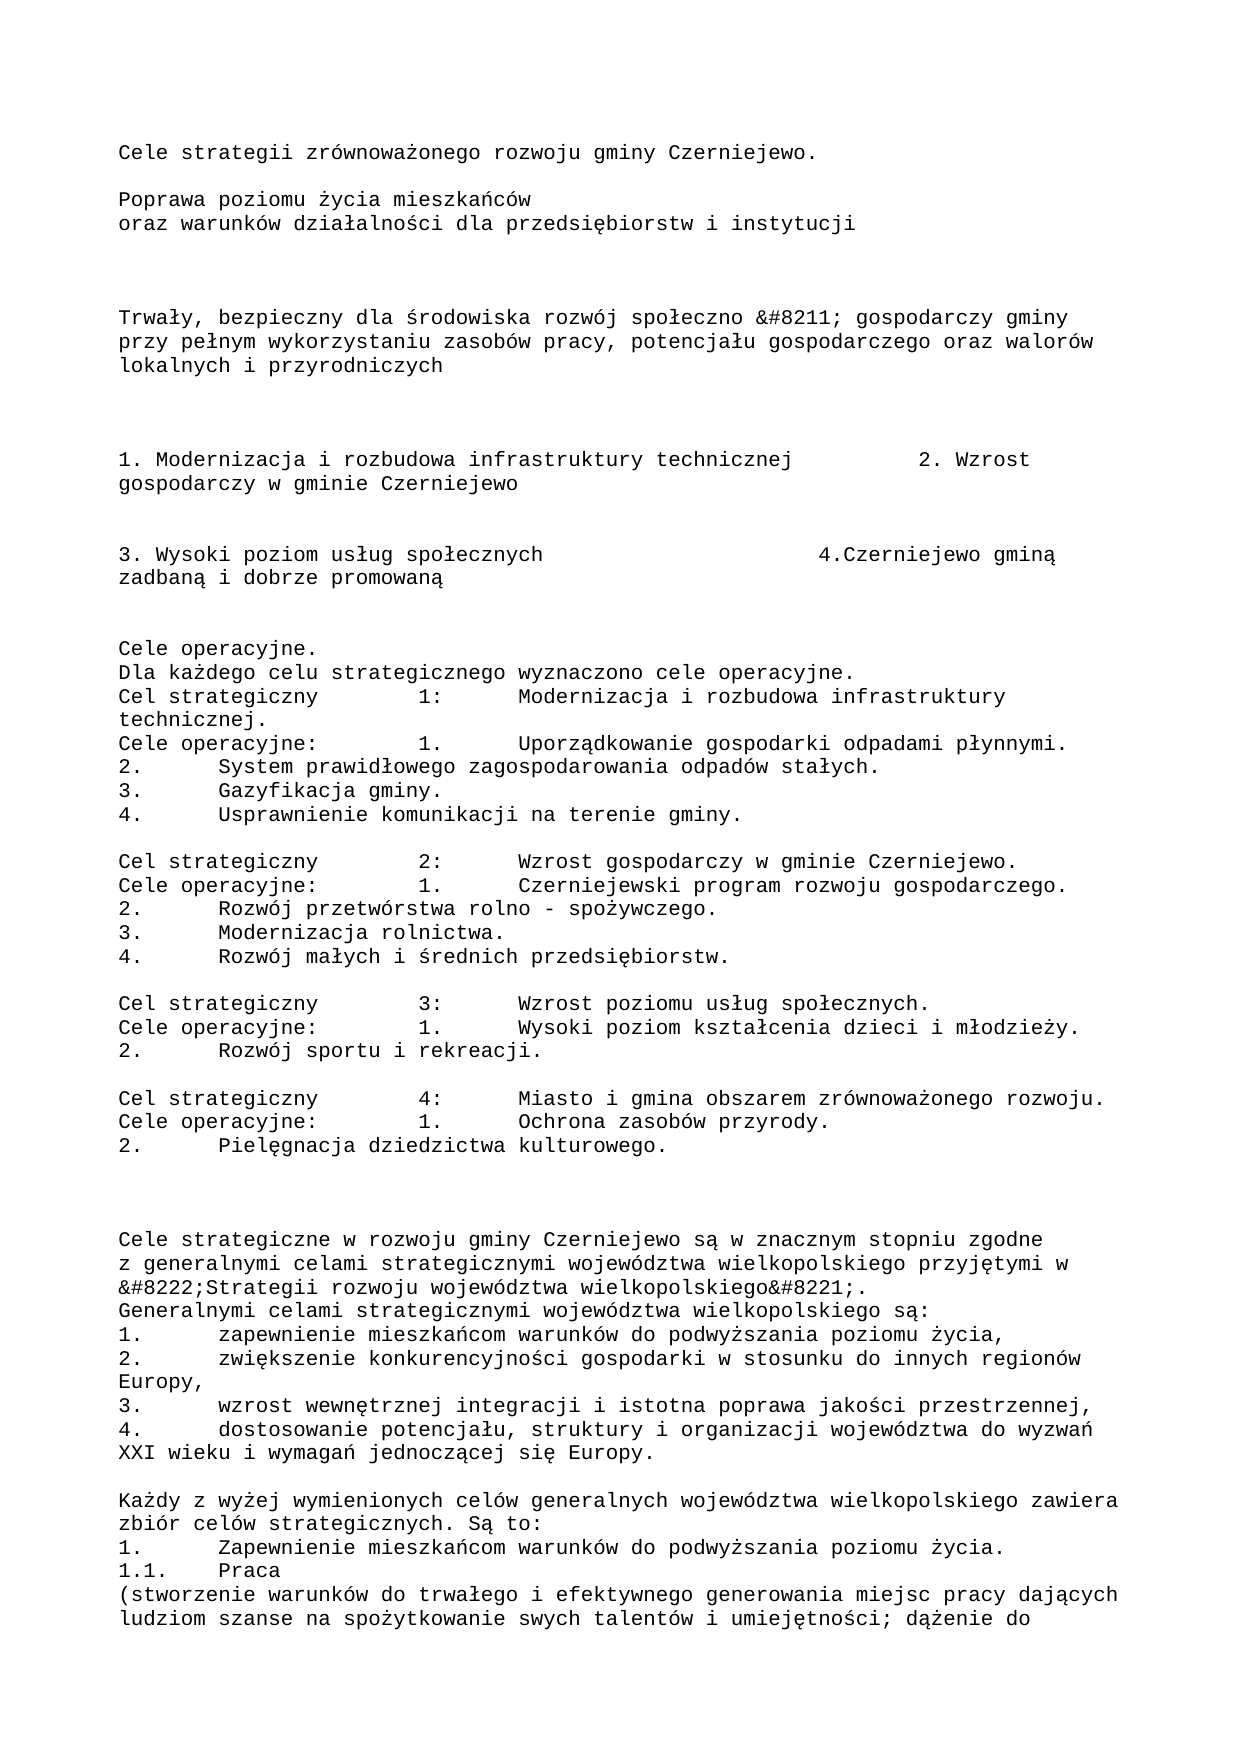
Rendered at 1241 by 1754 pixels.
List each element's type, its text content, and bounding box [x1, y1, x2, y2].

text 2. Rozwój sportu i rekreacji. [118, 1040, 1122, 1064]
text Każdy z wyżej wymienionych celów generalnych województwa wielkopolskiego zawiera zbiór celów strategicznych. Są to: [118, 1489, 1122, 1537]
text 3. wzrost wewnętrznej integracji i istotna poprawa jakości przestrzennej, [118, 1395, 1122, 1419]
text 4. Rozwój małych i średnich przedsiębiorstw. [118, 946, 1122, 969]
text oraz warunków działalności dla przedsiębiorstw i instytucji [118, 213, 1122, 236]
text Trwały, bezpieczny dla środowiska rozwój społeczno &#8211; gospodarczy gminy przy pełnym wykorzystaniu zasobów pracy, potencjału gospodarczego oraz walorów lokalnych i przyrodniczych [118, 307, 1122, 378]
text Cel strategiczny 3: Wzrost poziomu usług społecznych. [118, 993, 1122, 1017]
text Cel strategiczny 1: Modernizacja i rozbudowa infrastruktury technicznej. [118, 686, 1122, 733]
text 3. Modernizacja rolnictwa. [118, 922, 1122, 946]
text 1. Zapewnienie mieszkańcom warunków do podwyższania poziomu życia. [118, 1537, 1122, 1561]
text Cele strategiczne w rozwoju gminy Czerniejewo są w znacznym stopniu zgodne [118, 1229, 1122, 1253]
text Cele operacyjne: 1. Uporządkowanie gospodarki odpadami płynnymi. [118, 733, 1122, 757]
text z generalnymi celami strategicznymi województwa wielkopolskiego przyjętymi w &#8222;Strategii rozwoju województwa wielkopolskiego&#8221;. [118, 1253, 1122, 1300]
text 4. Usprawnienie komunikacji na terenie gminy. [118, 804, 1122, 827]
text Cele operacyjne: 1. Czerniejewski program rozwoju gospodarczego. [118, 875, 1122, 898]
text Generalnymi celami strategicznymi województwa wielkopolskiego są: [118, 1300, 1122, 1324]
text (stworzenie warunków do trwałego i efektywnego generowania miejsc pracy dających ludziom szanse na spożytkowanie swych talentów i umiejętności; dążenie do [118, 1584, 1122, 1631]
text Dla każdego celu strategicznego wyznaczono cele operacyjne. [118, 662, 1122, 686]
text Cele strategii zrównoważonego rozwoju gminy Czerniejewo. [118, 142, 1122, 165]
text Cele operacyjne: 1. Ochrona zasobów przyrody. [118, 1111, 1122, 1135]
text Cel strategiczny 4: Miasto i gmina obszarem zrównoważonego rozwoju. [118, 1088, 1122, 1111]
text 2. zwiększenie konkurencyjności gospodarki w stosunku do innych regionów Europy, [118, 1348, 1122, 1395]
text 3. Wysoki poziom usług społecznych 4.Czerniejewo gminą zadbaną i dobrze promowaną [118, 544, 1122, 591]
text Cele operacyjne: 1. Wysoki poziom kształcenia dzieci i młodzieży. [118, 1017, 1122, 1040]
text 4. dostosowanie potencjału, struktury i organizacji województwa do wyzwań XXI wieku i wymagań jednoczącej się Europy. [118, 1419, 1122, 1466]
text Cele operacyjne. [118, 638, 1122, 662]
text 2. System prawidłowego zagospodarowania odpadów stałych. [118, 757, 1122, 780]
text 1.1. Praca [118, 1561, 1122, 1584]
text 2. Pielęgnacja dziedzictwa kulturowego. [118, 1135, 1122, 1158]
text 2. Rozwój przetwórstwa rolno - spożywczego. [118, 898, 1122, 922]
text 1. Modernizacja i rozbudowa infrastruktury technicznej 2. Wzrost gospodarczy w gminie Czerniejewo [118, 449, 1122, 496]
text Poprawa poziomu życia mieszkańców [118, 189, 1122, 213]
text Cel strategiczny 2: Wzrost gospodarczy w gminie Czerniejewo. [118, 851, 1122, 875]
text 3. Gazyfikacja gminy. [118, 780, 1122, 804]
text 1. zapewnienie mieszkańcom warunków do podwyższania poziomu życia, [118, 1324, 1122, 1348]
